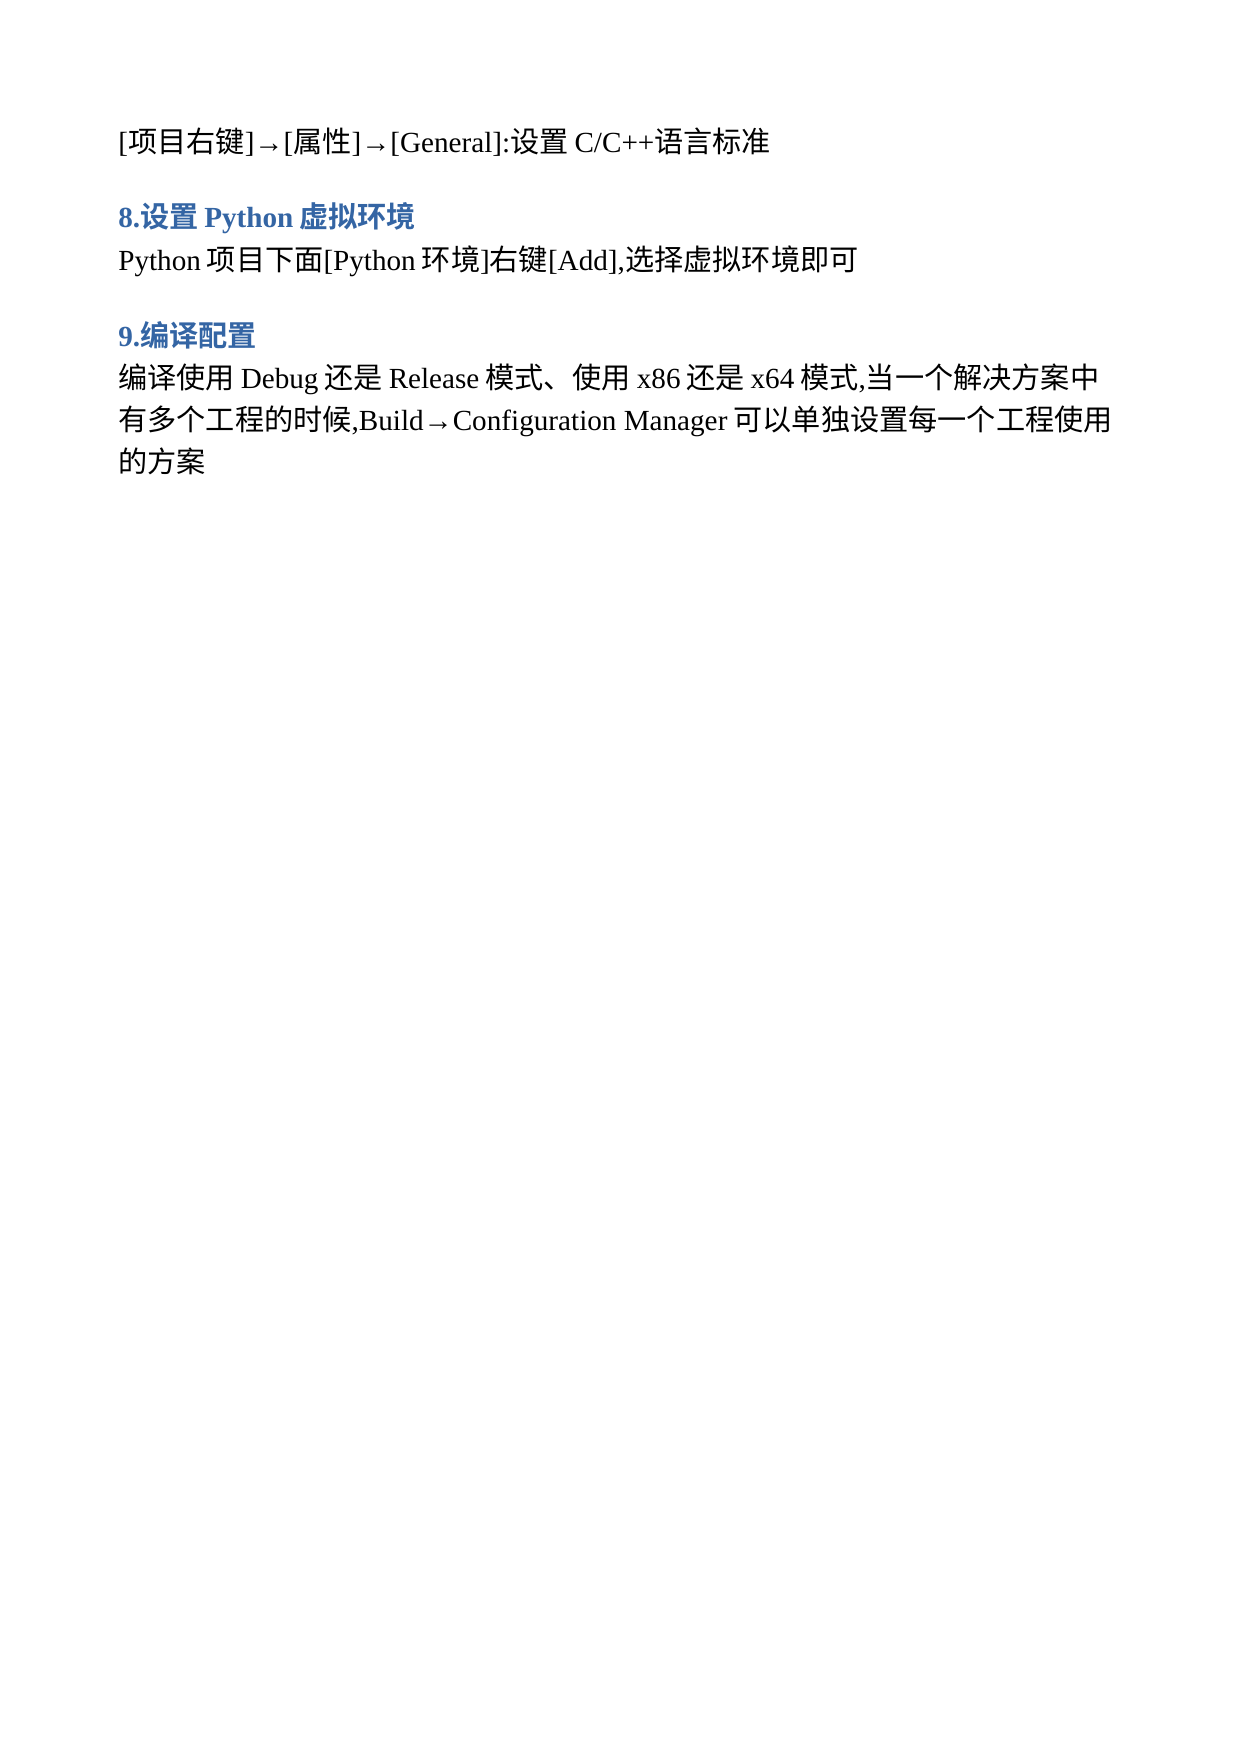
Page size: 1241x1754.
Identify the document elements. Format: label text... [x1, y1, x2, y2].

text 编译使用Debug还是Release模式、使用x86还是x64模式,当一个解决方案中有多个工程的时候,Build→Configuration Manager可以单独设置每一个工程使用的方案 [118, 354, 1122, 481]
text [项目右键]→[属性]→[General]:设置C/C++语言标准 [118, 118, 1122, 160]
text Python项目下面[Python环境]右键[Add],选择虚拟环境即可 [118, 236, 1122, 278]
text 9.编译配置 [118, 312, 1122, 354]
text 8.设置Python虚拟环境 [118, 194, 1122, 236]
